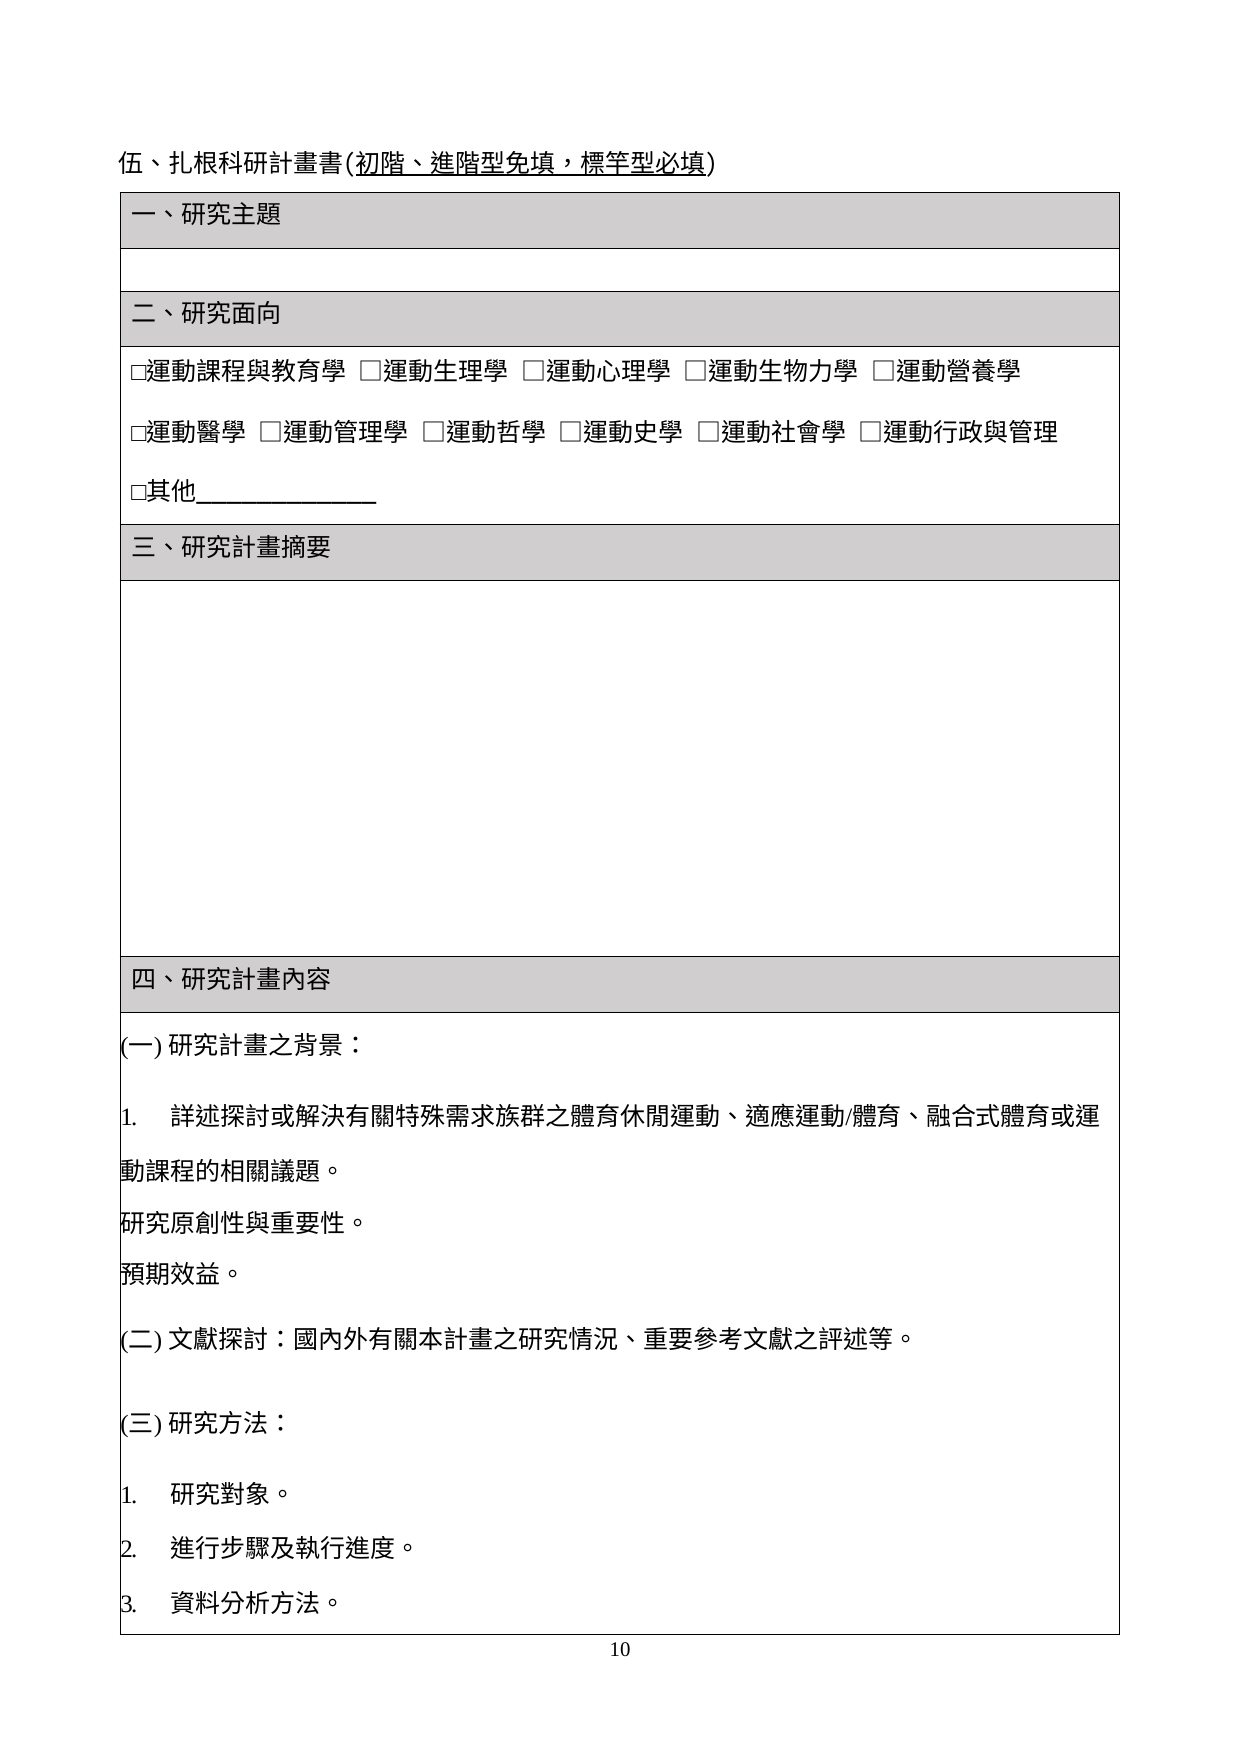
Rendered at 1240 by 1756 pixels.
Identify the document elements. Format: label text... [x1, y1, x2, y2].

table_cell 四、研究計畫內容 [121, 957, 1119, 1012]
table_cell [121, 581, 1119, 956]
table_cell [121, 249, 1119, 291]
table_header 一、研究主題 [121, 193, 1119, 248]
text 伍、扎根科研計畫書(初階、進階型免填，標竿型必填) [118, 143, 1121, 179]
table_cell 二、研究面向 [121, 292, 1119, 346]
table_cell (一) 研究計畫之背景： 詳述探討或解決有關特殊需求族群之體育休閒運動、適應運動/體育、融合式體育或運動課程的相關議題。 研究原創性與重要性。 預期效益。 (二) 文獻探討：國內外有關本計畫之研究情況、重要參考文獻之評述等。 (三) 研究方法： 研究對象。 進行步驟及執行進度。 資料分析方法。 研究信效度之確保。 預計可能遭遇之困難及解決途徑。 (四) 參考文獻： [121, 1013, 1119, 1634]
table_cell 三、研究計畫摘要 [121, 525, 1119, 580]
table_cell □運動課程與教育學 □運動生理學 □運動心理學 □運動生物力學 □運動營養學 □運動醫學 □運動管理學 □運動哲學 □運動史學 □運動社會學 □運動行政與管理 □其他____________ [121, 347, 1119, 524]
